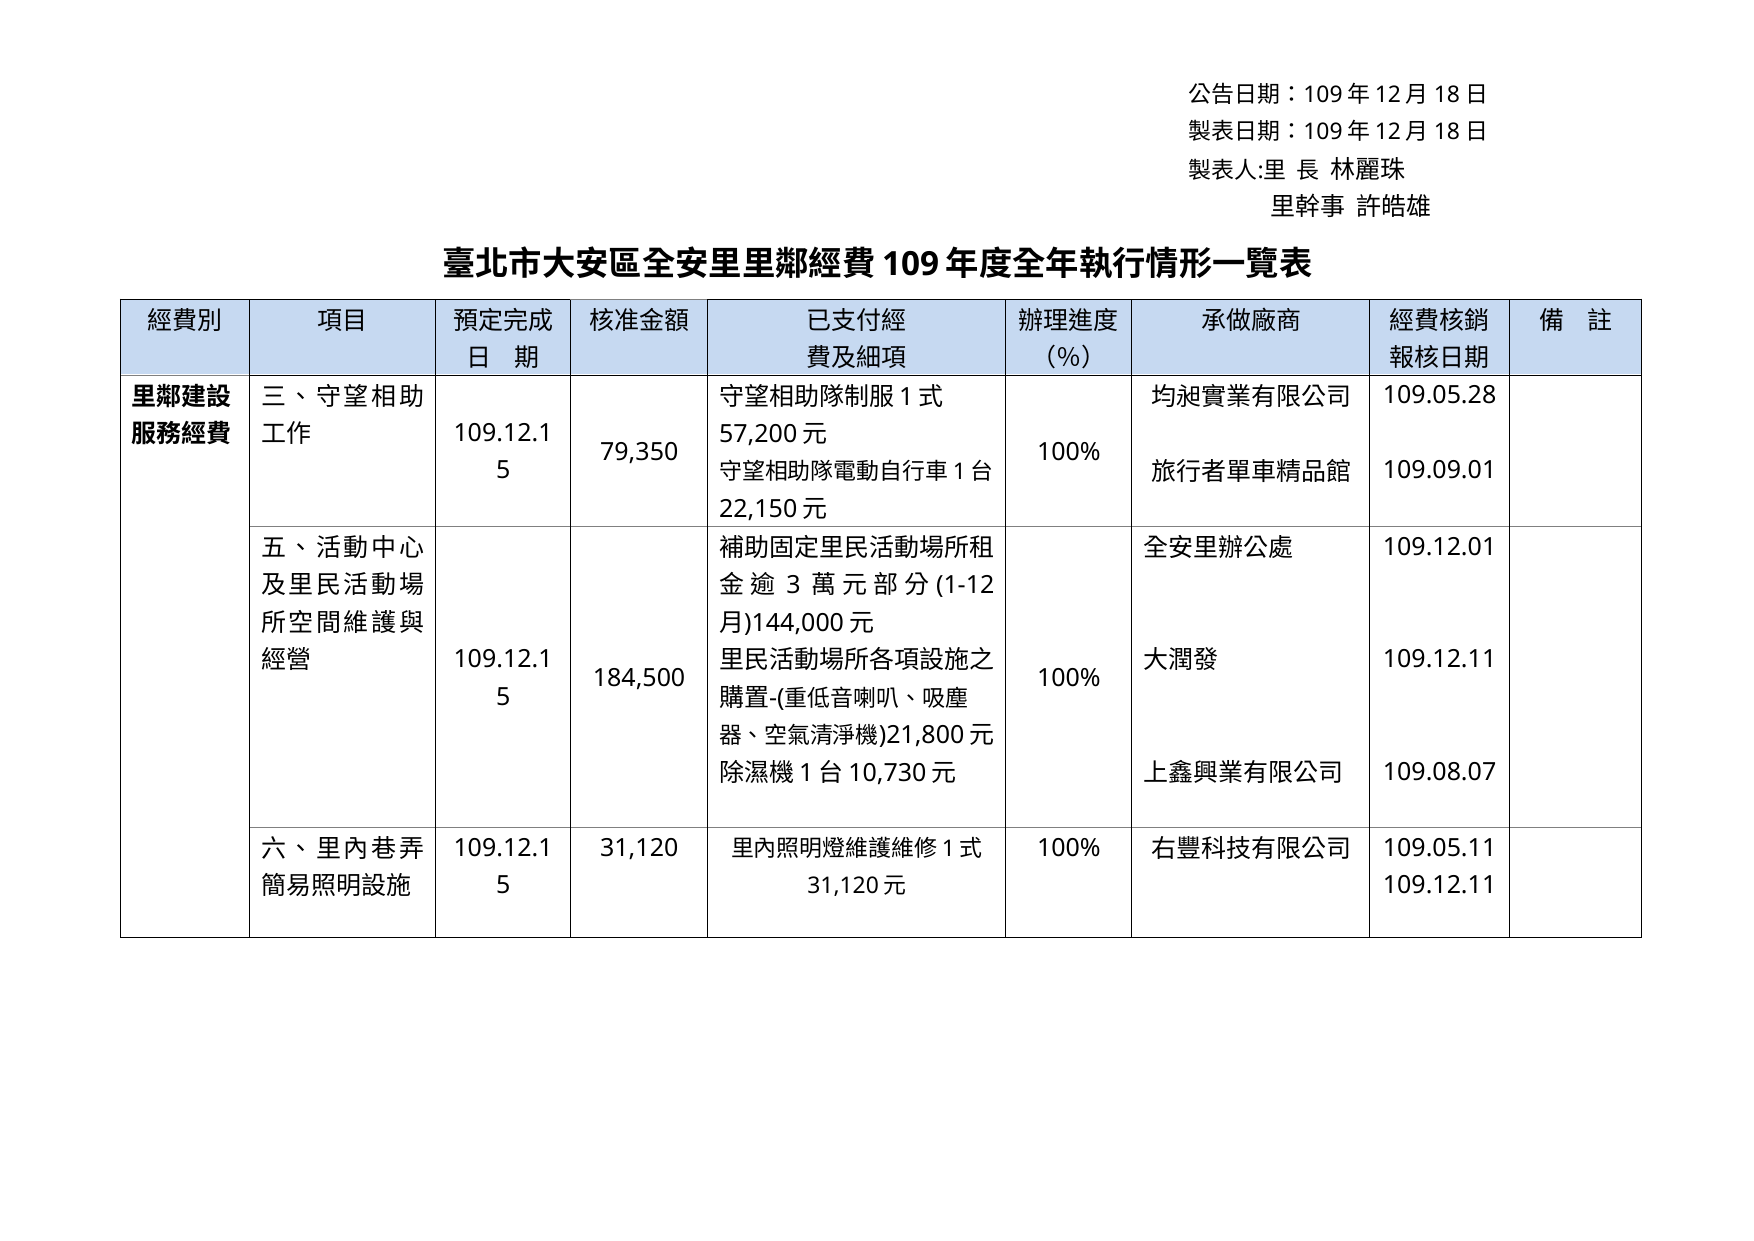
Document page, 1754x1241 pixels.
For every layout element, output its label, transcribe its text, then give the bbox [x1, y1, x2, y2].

table_cell [1510, 376, 1641, 526]
table_cell 31,120 [571, 828, 707, 937]
table_cell 109.12.15 [436, 828, 570, 937]
table_header 項目 [250, 300, 435, 374]
table_cell 79,350 [571, 376, 707, 526]
text 里幹事 許皓雄 [150, 186, 1604, 223]
table_cell 全安里辦公處 大潤發 上鑫興業有限公司 [1132, 527, 1369, 827]
table_cell [1510, 527, 1641, 827]
table_cell 109.12.15 [436, 376, 570, 526]
table_cell 109.05.28 109.09.01 [1370, 376, 1509, 526]
text 臺北市大安區全安里里鄰經費109年度全年執行情形一覽表 [150, 223, 1604, 298]
text 製表日期：109年12月 18 日 [150, 111, 1604, 148]
table_cell 109.05.11 109.12.11 [1370, 828, 1509, 937]
table_header 核准金額 [571, 300, 707, 374]
table_cell 守望相助隊制服1式 57,200元 守望相助隊電動自行車1台 22,150元 [708, 376, 1005, 526]
table_header 經費核銷報核日期 [1370, 300, 1509, 374]
table_cell 184,500 [571, 527, 707, 827]
table_cell 里鄰建設服務經費 [121, 376, 249, 937]
table_cell 100% [1006, 828, 1131, 937]
table_header 已支付經 費及細項 [708, 300, 1005, 374]
table_header 經費別 [121, 300, 249, 374]
table_cell 均昶實業有限公司 旅行者單車精品館 [1132, 376, 1369, 526]
table_cell 右豐科技有限公司 [1132, 828, 1369, 937]
table_cell 六、里內巷弄簡易照明設施 [250, 828, 435, 937]
table_cell 里內照明燈維護維修1式 31,120元 [708, 828, 1005, 937]
table_cell 三、守望相助工作 [250, 376, 435, 526]
table_cell 100% [1006, 527, 1131, 827]
table_cell 補助固定里民活動場所租金逾3萬元部分(1-12月)144,000元 里民活動場所各項設施之購置-(重低音喇叭、吸塵器、空氣清淨機)21,800元 除濕機1台10,730元 [708, 527, 1005, 827]
table_header 預定完成 日 期 [436, 300, 570, 374]
table_cell [1510, 828, 1641, 937]
text 製表人:里 長 林麗珠 [150, 148, 1604, 186]
table_header 承做廠商 [1132, 300, 1369, 374]
table_header 備 註 [1510, 300, 1641, 374]
text 公告日期：109年12月 18 日 [150, 73, 1604, 111]
table_cell 五、活動中心及里民活動場所空間維護與經營 [250, 527, 435, 827]
table_cell 109.12.15 [436, 527, 570, 827]
table_header 辦理進度（％） [1006, 300, 1131, 374]
table_cell 109.12.01 109.12.11 109.08.07 [1370, 527, 1509, 827]
table_cell 100% [1006, 376, 1131, 526]
